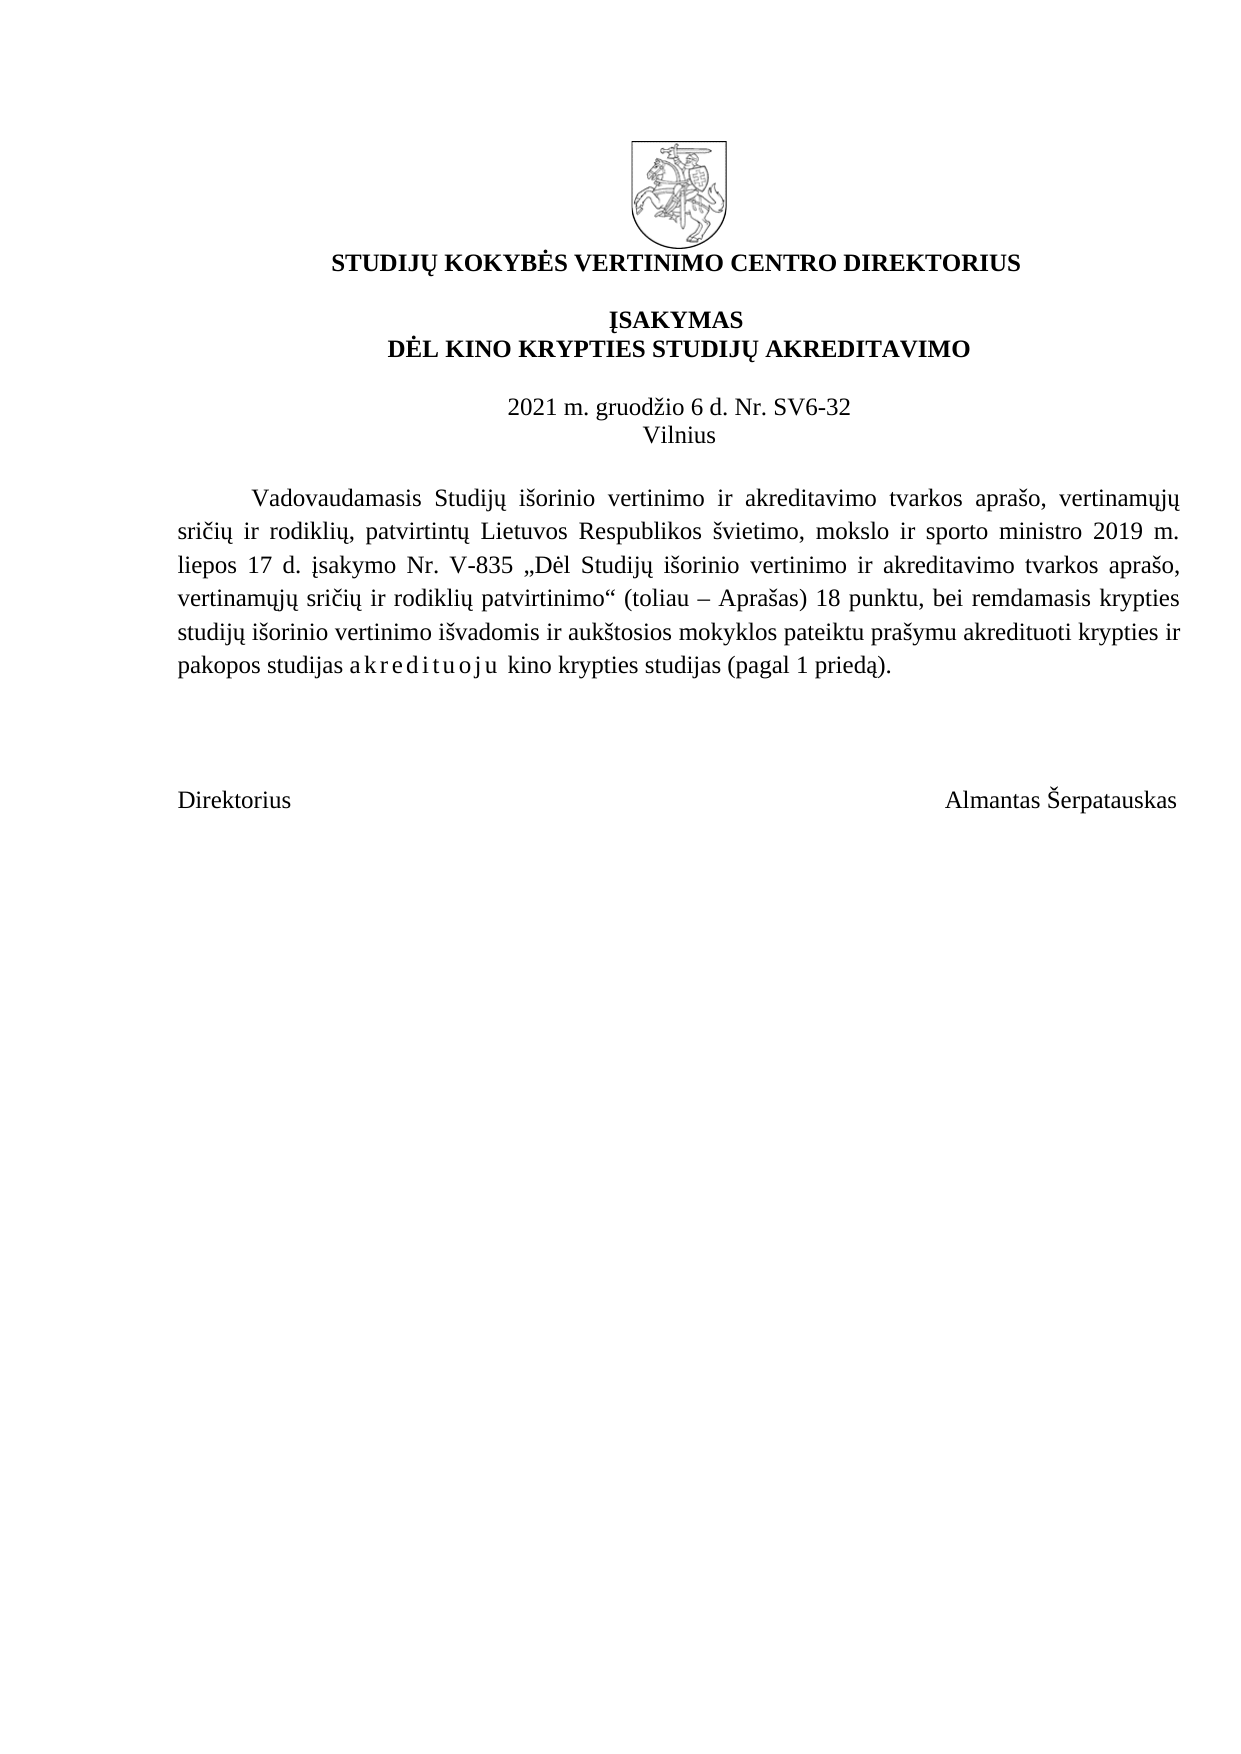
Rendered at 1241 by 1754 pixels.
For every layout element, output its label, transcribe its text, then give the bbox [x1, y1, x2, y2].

text ĮSAKYMAS [177, 306, 1181, 334]
text Vilnius [177, 421, 1181, 449]
text Vadovaudamasis Studijų išorinio vertinimo ir akreditavimo tvarkos aprašo, vertinamųjų sričių ir rodiklių, patvirtintų Lietuvos Respublikos švietimo, mokslo ir sporto ministro 2019 m. liepos 17 d. įsakymo Nr. V-835 „Dėl Studijų išorinio vertinimo ir akreditavimo tvarkos aprašo, vertinamųjų sričių ir rodiklių patvirtinimo“ (toliau – Aprašas) 18 punktu, bei remdamasis krypties studijų išorinio vertinimo išvadomis ir aukštosios mokyklos pateiktu prašymu akredituoti krypties ir pakopos studijas akredituoju kino krypties studijas (pagal 1 priedą). [177, 483, 1181, 679]
text Direktorius Almantas Šerpatauskas [177, 785, 1181, 813]
text STUDIJŲ KOKYBĖS VERTINIMO CENTRO DIREKTORIUS [177, 248, 1181, 277]
text DĖL KINO KRYPTIES STUDIJŲ AKREDITAVIMO [177, 334, 1181, 363]
text 2021 m. gruodžio 6 d. Nr. SV6-32 [177, 392, 1181, 421]
